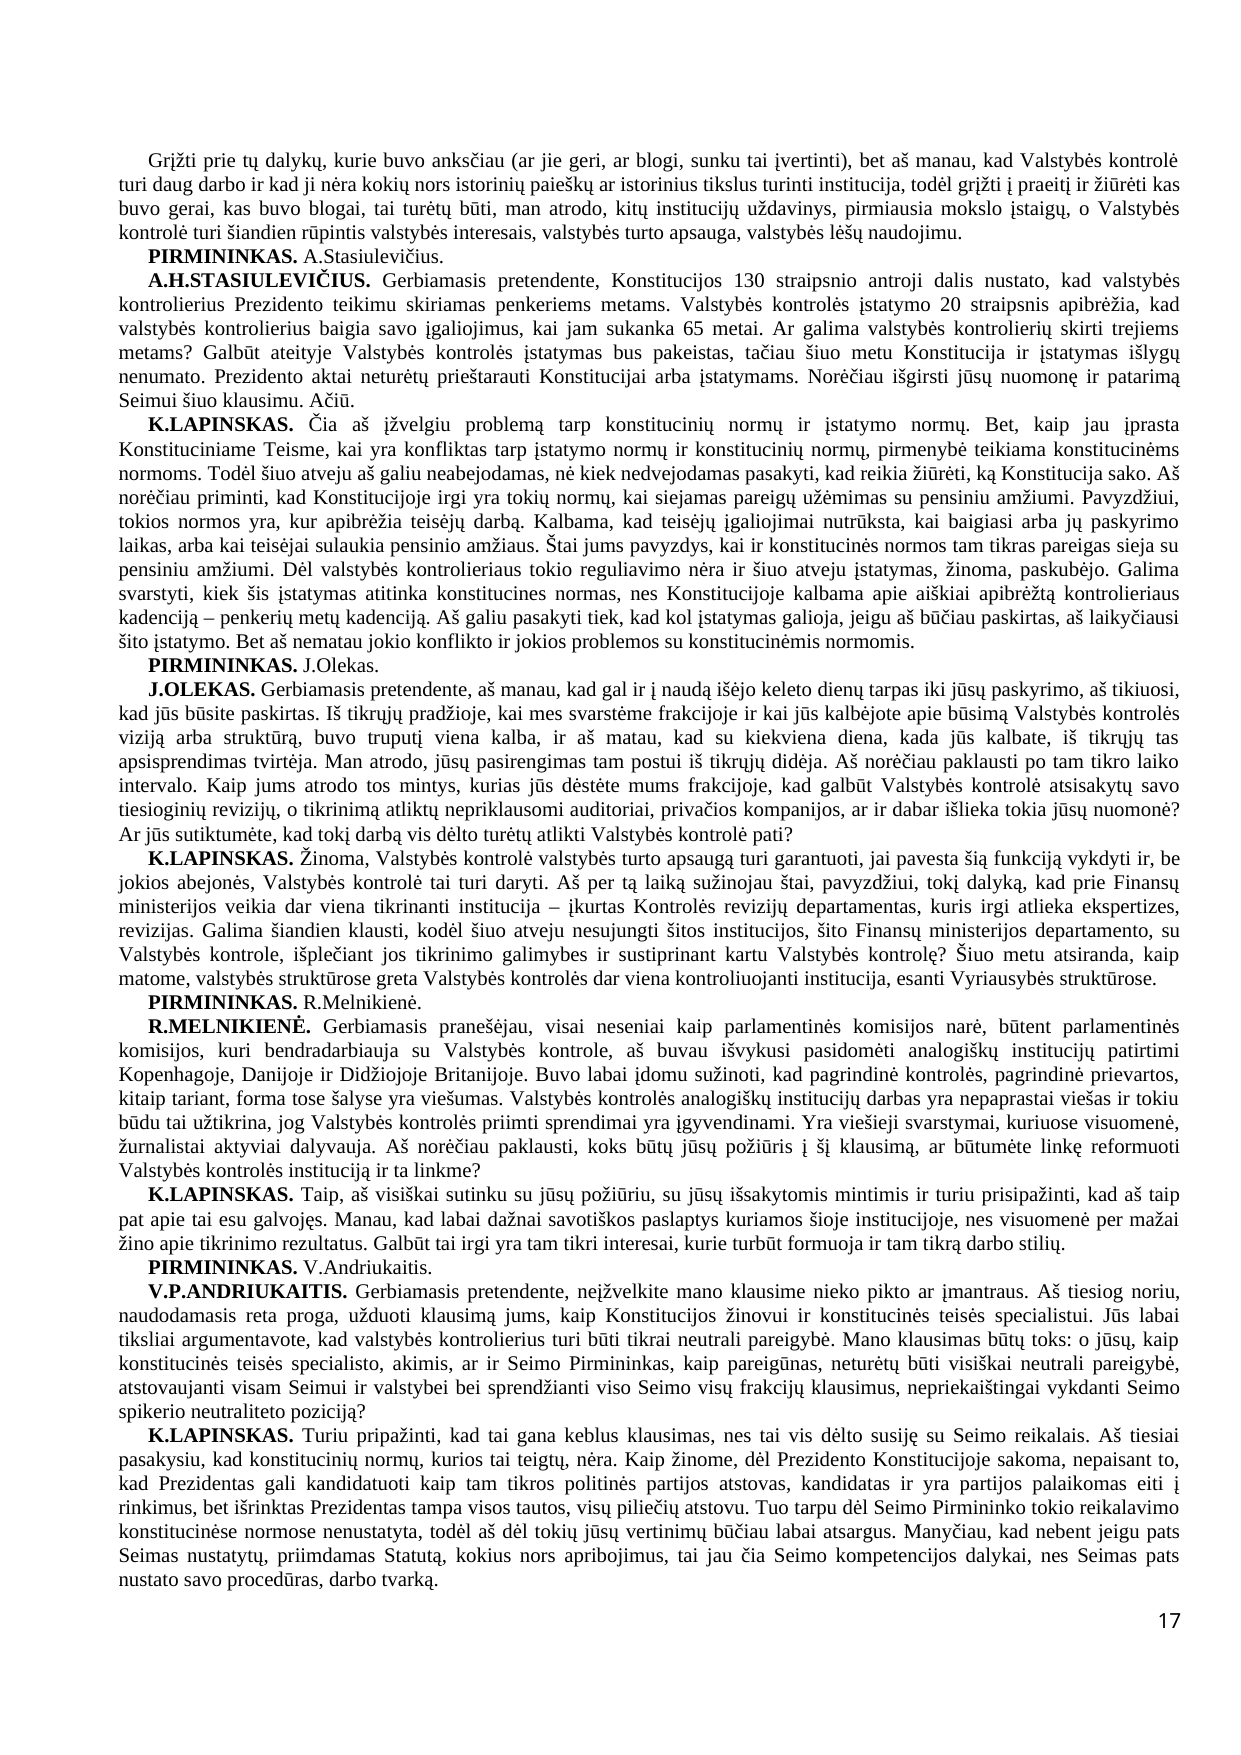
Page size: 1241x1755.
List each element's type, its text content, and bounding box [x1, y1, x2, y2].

text PIRMININKAS. V.Andriukaitis. [118, 1254, 1181, 1279]
text V.P.ANDRIUKAITIS. Gerbiamasis pretendente, neįžvelkite mano klausime nieko pikto ar įmantraus. Aš tiesiog noriu, naudodamasis reta proga, užduoti klausimą jums, kaip Konstitucijos žinovui ir konstitucinės teisės specialistui. Jūs labai tiksliai argumentavote, kad valstybės kontrolierius turi būti tikrai neutrali pareigybė. Mano klausimas būtų toks: o jūsų, kaip konstitucinės teisės specialisto, akimis, ar ir Seimo Pirmininkas, kaip pareigūnas, neturėtų būti visiškai neutrali pareigybė, atstovaujanti visam Seimui ir valstybei bei sprendžianti viso Seimo visų frakcijų klausimus, nepriekaištingai vykdanti Seimo spikerio neutraliteto poziciją? [118, 1279, 1181, 1423]
text PIRMININKAS. J.Olekas. [118, 653, 1181, 677]
text J.OLEKAS. Gerbiamasis pretendente, aš manau, kad gal ir į naudą išėjo keleto dienų tarpas iki jūsų paskyrimo, aš tikiuosi, kad jūs būsite paskirtas. Iš tikrųjų pradžioje, kai mes svarstėme frakcijoje ir kai jūs kalbėjote apie būsimą Valstybės kontrolės viziją arba struktūrą, buvo truputį viena kalba, ir aš matau, kad su kiekviena diena, kada jūs kalbate, iš tikrųjų tas apsisprendimas tvirtėja. Man atrodo, jūsų pasirengimas tam postui iš tikrųjų didėja. Aš norėčiau paklausti po tam tikro laiko intervalo. Kaip jums atrodo tos mintys, kurias jūs dėstėte mums frakcijoje, kad galbūt Valstybės kontrolė atsisakytų savo tiesioginių revizijų, o tikrinimą atliktų nepriklausomi auditoriai, privačios kompanijos, ar ir dabar išlieka tokia jūsų nuomonė? Ar jūs sutiktumėte, kad tokį darbą vis dėlto turėtų atlikti Valstybės kontrolė pati? [118, 677, 1181, 846]
text K.LAPINSKAS. Žinoma, Valstybės kontrolė valstybės turto apsaugą turi garantuoti, jai pavesta šią funkciją vykdyti ir, be jokios abejonės, Valstybės kontrolė tai turi daryti. Aš per tą laiką sužinojau štai, pavyzdžiui, tokį dalyką, kad prie Finansų ministerijos veikia dar viena tikrinanti institucija – įkurtas Kontrolės revizijų departamentas, kuris irgi atlieka ekspertizes, revizijas. Galima šiandien klausti, kodėl šiuo atveju nesujungti šitos institucijos, šito Finansų ministerijos departamento, su Valstybės kontrole, išplečiant jos tikrinimo galimybes ir sustiprinant kartu Valstybės kontrolę? Šiuo metu atsiranda, kaip matome, valstybės struktūrose greta Valstybės kontrolės dar viena kontroliuojanti institucija, esanti Vyriausybės struktūrose. [118, 846, 1181, 990]
text R.MELNIKIENĖ. Gerbiamasis pranešėjau, visai neseniai kaip parlamentinės komisijos narė, būtent parlamentinės komisijos, kuri bendradarbiauja su Valstybės kontrole, aš buvau išvykusi pasidomėti analogiškų institucijų patirtimi Kopenhagoje, Danijoje ir Didžiojoje Britanijoje. Buvo labai įdomu sužinoti, kad pagrindinė kontrolės, pagrindinė prievartos, kitaip tariant, forma tose šalyse yra viešumas. Valstybės kontrolės analogiškų institucijų darbas yra nepaprastai viešas ir tokiu būdu tai užtikrina, jog Valstybės kontrolės priimti sprendimai yra įgyvendinami. Yra viešieji svarstymai, kuriuose visuomenė, žurnalistai aktyviai dalyvauja. Aš norėčiau paklausti, koks būtų jūsų požiūris į šį klausimą, ar būtumėte linkę reformuoti Valstybės kontrolės instituciją ir ta linkme? [118, 1014, 1181, 1182]
text K.LAPINSKAS. Taip, aš visiškai sutinku su jūsų požiūriu, su jūsų išsakytomis mintimis ir turiu prisipažinti, kad aš taip pat apie tai esu galvojęs. Manau, kad labai dažnai savotiškos paslaptys kuriamos šioje institucijoje, nes visuomenė per mažai žino apie tikrinimo rezultatus. Galbūt tai irgi yra tam tikri interesai, kurie turbūt formuoja ir tam tikrą darbo stilių. [118, 1182, 1181, 1254]
text PIRMININKAS. A.Stasiulevičius. [118, 244, 1181, 268]
text K.LAPINSKAS. Turiu pripažinti, kad tai gana keblus klausimas, nes tai vis dėlto susiję su Seimo reikalais. Aš tiesiai pasakysiu, kad konstitucinių normų, kurios tai teigtų, nėra. Kaip žinome, dėl Prezidento Konstitucijoje sakoma, nepaisant to, kad Prezidentas gali kandidatuoti kaip tam tikros politinės partijos atstovas, kandidatas ir yra partijos palaikomas eiti į rinkimus, bet išrinktas Prezidentas tampa visos tautos, visų piliečių atstovu. Tuo tarpu dėl Seimo Pirmininko tokio reikalavimo konstitucinėse normose nenustatyta, todėl aš dėl tokių jūsų vertinimų būčiau labai atsargus. Manyčiau, kad nebent jeigu pats Seimas nustatytų, priimdamas Statutą, kokius nors apribojimus, tai jau čia Seimo kompetencijos dalykai, nes Seimas pats nustato savo procedūras, darbo tvarką. [118, 1423, 1181, 1591]
text PIRMININKAS. R.Melnikienė. [118, 990, 1181, 1014]
text A.H.STASIULEVIČIUS. Gerbiamasis pretendente, Konstitucijos 130 straipsnio antroji dalis nustato, kad valstybės kontrolierius Prezidento teikimu skiriamas penkeriems metams. Valstybės kontrolės įstatymo 20 straipsnis apibrėžia, kad valstybės kontrolierius baigia savo įgaliojimus, kai jam sukanka 65 metai. Ar galima valstybės kontrolierių skirti trejiems metams? Galbūt ateityje Valstybės kontrolės įstatymas bus pakeistas, tačiau šiuo metu Konstitucija ir įstatymas išlygų nenumato. Prezidento aktai neturėtų prieštarauti Konstitucijai arba įstatymams. Norėčiau išgirsti jūsų nuomonę ir patarimą Seimui šiuo klausimu. Ačiū. [118, 268, 1181, 412]
text Grįžti prie tų dalykų, kurie buvo anksčiau (ar jie geri, ar blogi, sunku tai įvertinti), bet aš manau, kad Valstybės kontrolė turi daug darbo ir kad ji nėra kokių nors istorinių paieškų ar istorinius tikslus turinti institucija, todėl grįžti į praeitį ir žiūrėti kas buvo gerai, kas buvo blogai, tai turėtų būti, man atrodo, kitų institucijų uždavinys, pirmiausia mokslo įstaigų, o Valstybės kontrolė turi šiandien rūpintis valstybės interesais, valstybės turto apsauga, valstybės lėšų naudojimu. [118, 148, 1181, 244]
text K.LAPINSKAS. Čia aš įžvelgiu problemą tarp konstitucinių normų ir įstatymo normų. Bet, kaip jau įprasta Konstituciniame Teisme, kai yra konfliktas tarp įstatymo normų ir konstitucinių normų, pirmenybė teikiama konstitucinėms normoms. Todėl šiuo atveju aš galiu neabejodamas, nė kiek nedvejodamas pasakyti, kad reikia žiūrėti, ką Konstitucija sako. Aš norėčiau priminti, kad Konstitucijoje irgi yra tokių normų, kai siejamas pareigų užėmimas su pensiniu amžiumi. Pavyzdžiui, tokios normos yra, kur apibrėžia teisėjų darbą. Kalbama, kad teisėjų įgaliojimai nutrūksta, kai baigiasi arba jų paskyrimo laikas, arba kai teisėjai sulaukia pensinio amžiaus. Štai jums pavyzdys, kai ir konstitucinės normos tam tikras pareigas sieja su pensiniu amžiumi. Dėl valstybės kontrolieriaus tokio reguliavimo nėra ir šiuo atveju įstatymas, žinoma, paskubėjo. Galima svarstyti, kiek šis įstatymas atitinka konstitucines normas, nes Konstitucijoje kalbama apie aiškiai apibrėžtą kontrolieriaus kadenciją – penkerių metų kadenciją. Aš galiu pasakyti tiek, kad kol įstatymas galioja, jeigu aš būčiau paskirtas, aš laikyčiausi šito įstatymo. Bet aš nematau jokio konflikto ir jokios problemos su konstitucinėmis normomis. [118, 412, 1181, 653]
